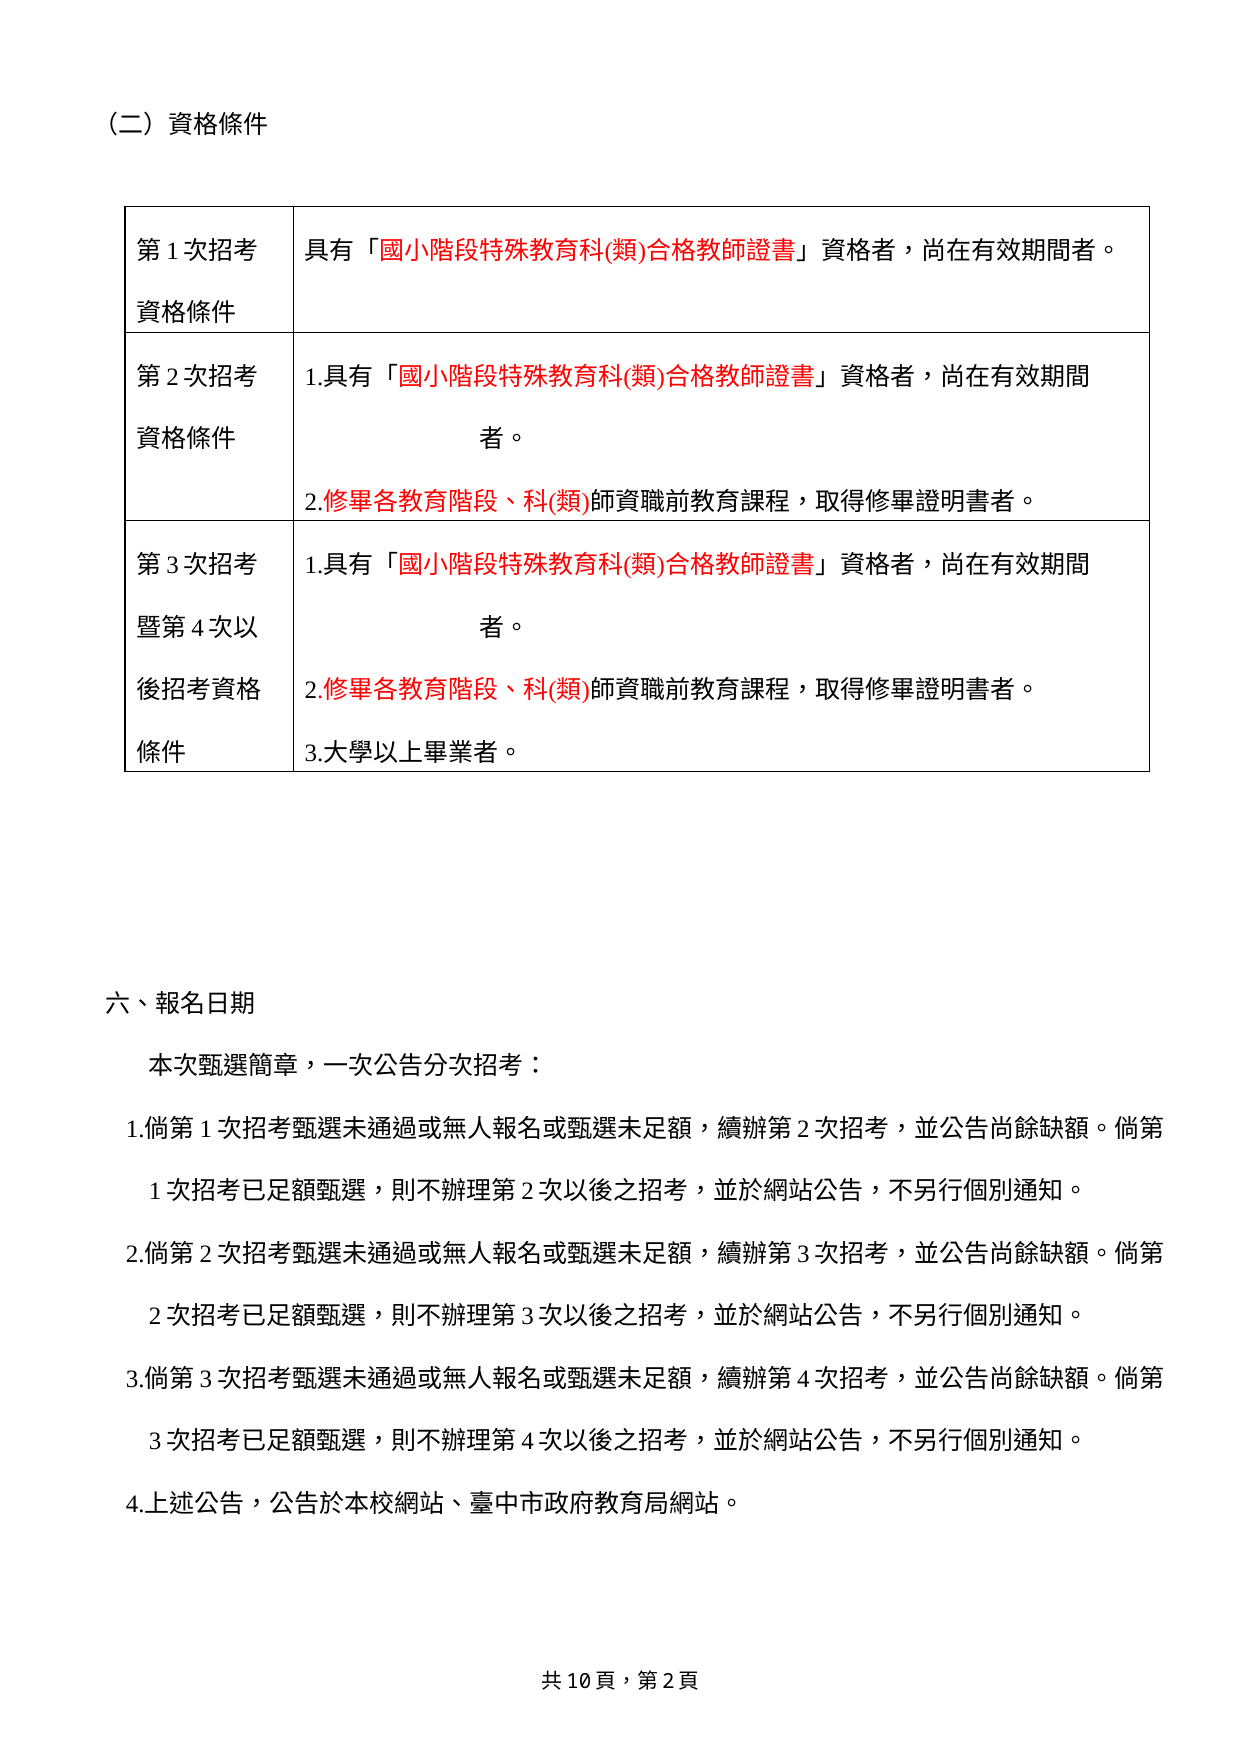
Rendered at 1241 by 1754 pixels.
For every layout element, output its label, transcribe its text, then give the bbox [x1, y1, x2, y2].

text （二）資格條件 [75, 81, 1165, 143]
text 2.倘第2次招考甄選未通過或無人報名或甄選未足額，續辦第3次招考，並公告尚餘缺額。倘第2次招考已足額甄選，則不辦理第3次以後之招考，並於網站公告，不另行個別通知。 [119, 1210, 1165, 1335]
table_cell 1.具有「國小階段特殊教育科(類)合格教師證書」資格者，尚在有效期間者。 2.修畢各教育階段、科(類)師資職前教育課程，取得修畢證明書者。 3.大學以上畢業者。 [294, 521, 1149, 771]
table_cell 第2次招考 資格條件 [126, 333, 293, 520]
text 4.上述公告，公告於本校網站、臺中市政府教育局網站。 [119, 1460, 1165, 1522]
table_cell 1.具有「國小階段特殊教育科(類)合格教師證書」資格者，尚在有效期間者。 2.修畢各教育階段、科(類)師資職前教育課程，取得修畢證明書者。 [294, 333, 1149, 520]
text 1.倘第1次招考甄選未通過或無人報名或甄選未足額，續辦第2次招考，並公告尚餘缺額。倘第1次招考已足額甄選，則不辦理第2次以後之招考，並於網站公告，不另行個別通知。 [119, 1085, 1165, 1210]
table_header 具有「國小階段特殊教育科(類)合格教師證書」資格者，尚在有效期間者。 [294, 207, 1149, 332]
table_cell 第3次招考暨第4次以後招考資格條件 [126, 521, 293, 771]
text 六、報名日期 本次甄選簡章，一次公告分次招考： [105, 960, 1165, 1085]
text 3.倘第3次招考甄選未通過或無人報名或甄選未足額，續辦第4次招考，並公告尚餘缺額。倘第3次招考已足額甄選，則不辦理第4次以後之招考，並於網站公告，不另行個別通知。 [119, 1335, 1165, 1460]
table_header 第1次招考 資格條件 [126, 207, 293, 332]
